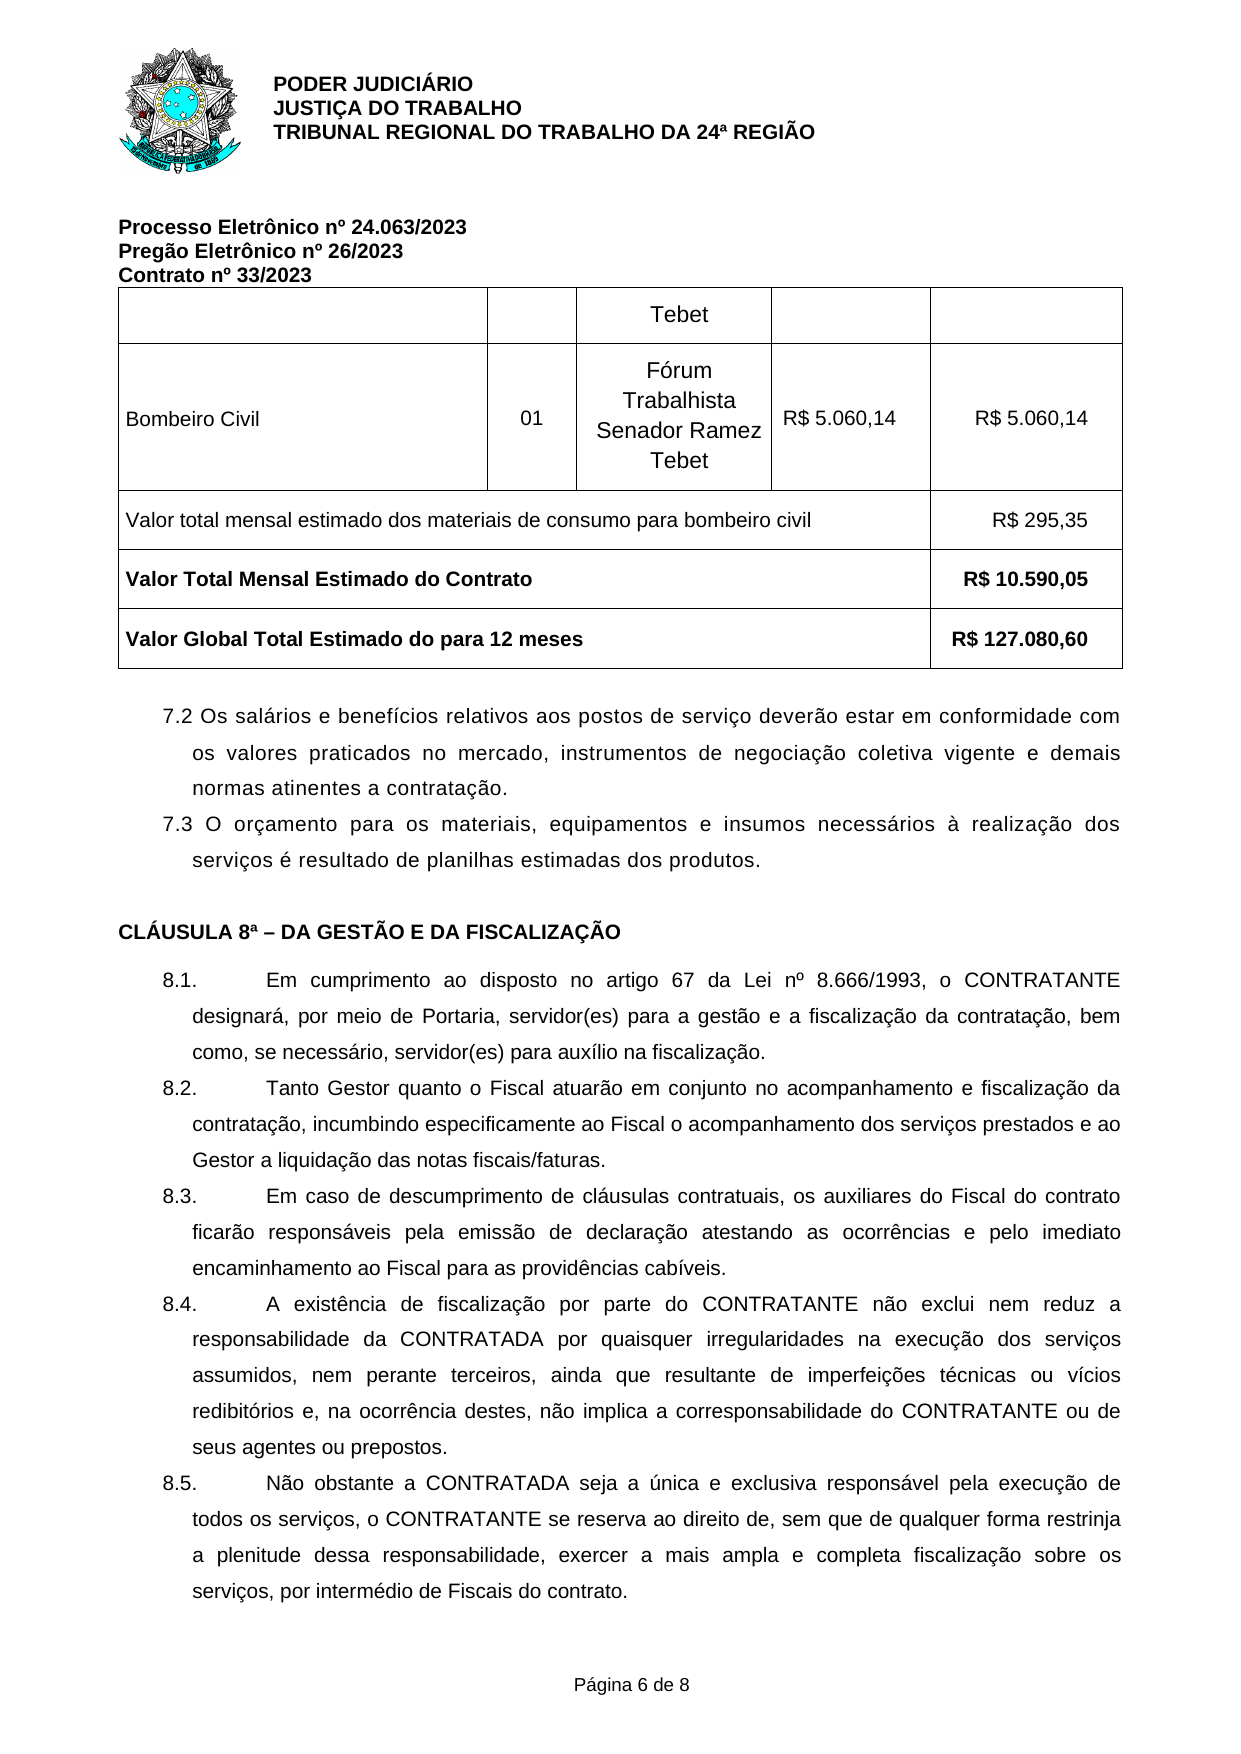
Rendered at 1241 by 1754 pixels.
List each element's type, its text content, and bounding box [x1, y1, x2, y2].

table_cell R$ 10.590,05 [931, 550, 1122, 608]
text 7.2 Os salários e benefícios relativos aos postos de serviço deverão estar em conformidade com os valores praticados no mercado, instrumentos de negociação coletiva vigente e demais normas atinentes a contratação. [162, 704, 1122, 800]
table_cell [772, 288, 930, 343]
table_cell Bombeiro Civil [119, 344, 487, 490]
table_cell Fórum Trabalhista Senador Ramez Tebet [577, 344, 771, 490]
list Não obstante a CONTRATADA seja a única e exclusiva responsável pela execução de todos os serviços, o CONTRATANTE se reserva ao direito de, sem que de qualquer forma restrinja a plenitude dessa responsabilidade, exercer a mais ampla e completa fiscalização sobre os serviços, por intermédio de Fiscais do contrato. [162, 1471, 1122, 1603]
table_cell R$ 5.060,14 [772, 344, 930, 490]
list Em caso de descumprimento de cláusulas contratuais, os auxiliares do Fiscal do contrato ficarão responsáveis pela emissão de declaração atestando as ocorrências e pelo imediato encaminhamento ao Fiscal para as providências cabíveis. [162, 1183, 1122, 1279]
table_cell Tebet [577, 288, 771, 343]
list Em cumprimento ao disposto no artigo 67 da Lei nº 8.666/1993, o CONTRATANTE designará, por meio de Portaria, servidor(es) para a gestão e a fiscalização da contratação, bem como, se necessário, servidor(es) para auxílio na fiscalização. [162, 968, 1122, 1064]
table_cell Valor Total Mensal Estimado do Contrato [119, 550, 930, 608]
table_cell [488, 288, 576, 343]
table_cell Valor Global Total Estimado do para 12 meses [119, 609, 930, 667]
table_cell 01 [488, 344, 576, 490]
picture [118, 47, 243, 174]
table_cell [119, 288, 487, 343]
table_cell R$ 127.080,60 [931, 609, 1122, 667]
table_cell [931, 288, 1122, 343]
text 7.3 O orçamento para os materiais, equipamentos e insumos necessários à realização dos serviços é resultado de planilhas estimadas dos produtos. [162, 812, 1122, 872]
table_cell R$ 5.060,14 [931, 344, 1122, 490]
table_cell Valor total mensal estimado dos materiais de consumo para bombeiro civil [119, 491, 930, 549]
list A existência de fiscalização por parte do CONTRATANTE não exclui nem reduz a responsabilidade da CONTRATADA por quaisquer irregularidades na execução dos serviços assumidos, nem perante terceiros, ainda que resultante de imperfeições técnicas ou vícios redibitórios e, na ocorrência destes, não implica a corresponsabilidade do CONTRATANTE ou de seus agentes ou prepostos. [162, 1291, 1122, 1459]
table_cell R$ 295,35 [931, 491, 1122, 549]
list Tanto Gestor quanto o Fiscal atuarão em conjunto no acompanhamento e fiscalização da contratação, incumbindo especificamente ao Fiscal o acompanhamento dos serviços prestados e ao Gestor a liquidação das notas fiscais/faturas. [162, 1076, 1122, 1172]
text CLÁUSULA 8ª – DA GESTÃO E DA FISCALIZAÇÃO [118, 920, 1122, 944]
